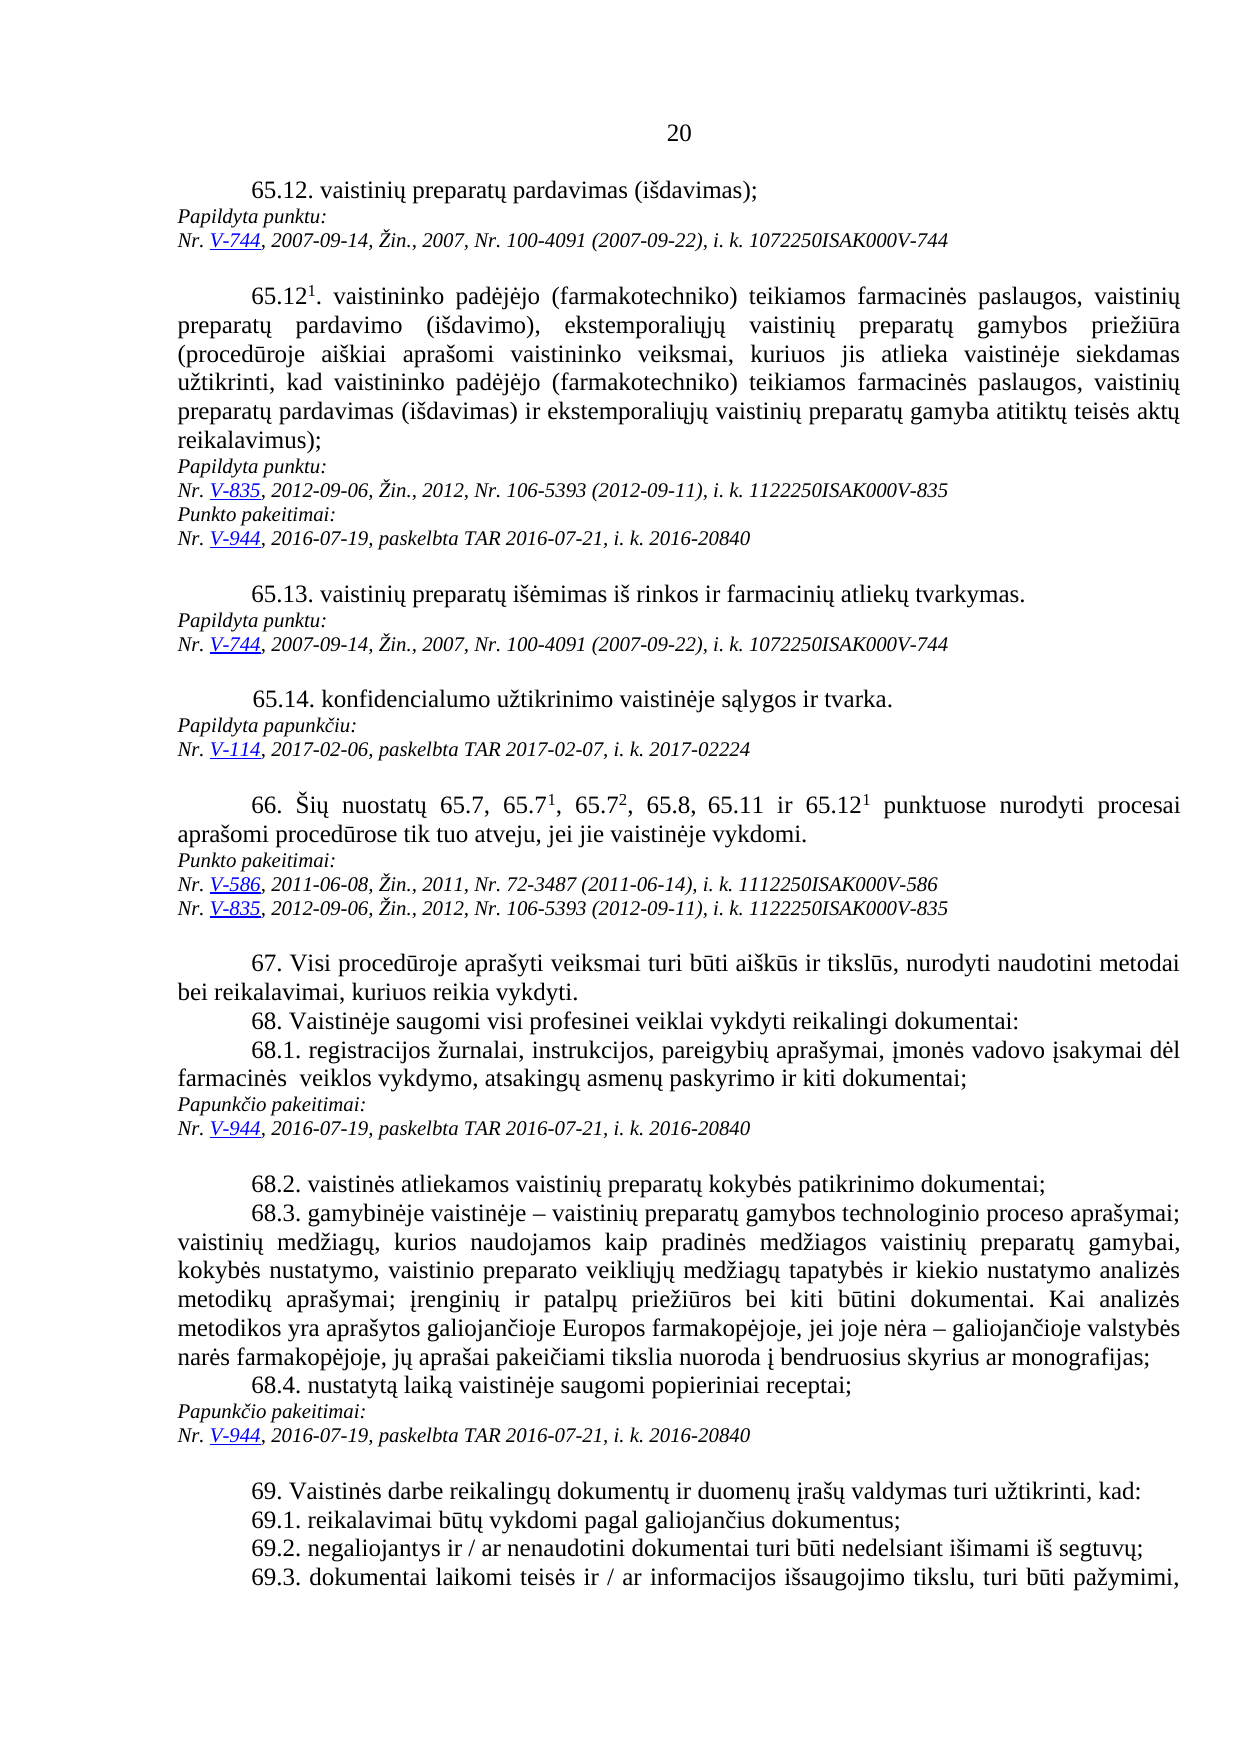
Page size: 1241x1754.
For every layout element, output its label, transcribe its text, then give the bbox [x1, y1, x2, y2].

text 65.13. vaistinių preparatų išėmimas iš rinkos ir farmacinių atliekų tvarkymas. [177, 579, 1181, 607]
text 66. Šių nuostatų 65.7, 65.71, 65.72, 65.8, 65.11 ir 65.121 punktuose nurodyti procesai aprašomi procedūrose tik tuo atveju, jei jie vaistinėje vykdomi. [177, 790, 1181, 847]
text Nr. V-944, 2016-07-19, paskelbta TAR 2016-07-21, i. k. 2016-20840 [177, 526, 1181, 550]
text 68.3. gamybinėje vaistinėje – vaistinių preparatų gamybos technologinio proceso aprašymai; vaistinių medžiagų, kurios naudojamos kaip pradinės medžiagos vaistinių preparatų gamybai, kokybės nustatymo, vaistinio preparato veikliųjų medžiagų tapatybės ir kiekio nustatymo analizės metodikų aprašymai; įrenginių ir patalpų priežiūros bei kiti būtini dokumentai. Kai analizės metodikos yra aprašytos galiojančioje Europos farmakopėjoje, jei joje nėra – galiojančioje valstybės narės farmakopėjoje, jų aprašai pakeičiami tikslia nuoroda į bendruosius skyrius ar monografijas; [177, 1198, 1181, 1370]
text Nr. V-744, 2007-09-14, Žin., 2007, Nr. 100-4091 (2007-09-22), i. k. 1072250ISAK000V-744 [177, 228, 1181, 252]
text 67. Visi procedūroje aprašyti veiksmai turi būti aiškūs ir tikslūs, nurodyti naudotini metodai bei reikalavimai, kuriuos reikia vykdyti. [177, 948, 1181, 1006]
text 65.12. vaistinių preparatų pardavimas (išdavimas); [177, 176, 1181, 204]
text 65.121. vaistininko padėjėjo (farmakotechniko) teikiamos farmacinės paslaugos, vaistinių preparatų pardavimo (išdavimo), ekstemporaliųjų vaistinių preparatų gamybos priežiūra (procedūroje aiškiai aprašomi vaistininko veiksmai, kuriuos jis atlieka vaistinėje siekdamas užtikrinti, kad vaistininko padėjėjo (farmakotechniko) teikiamos farmacinės paslaugos, vaistinių preparatų pardavimas (išdavimas) ir ekstemporaliųjų vaistinių preparatų gamyba atitiktų teisės aktų reikalavimus); [177, 281, 1181, 454]
text 68. Vaistinėje saugomi visi profesinei veiklai vykdyti reikalingi dokumentai: [177, 1006, 1181, 1035]
text 69.2. negaliojantys ir / ar nenaudotini dokumentai turi būti nedelsiant išimami iš segtuvų; [177, 1533, 1181, 1562]
text Nr. V-586, 2011-06-08, Žin., 2011, Nr. 72-3487 (2011-06-14), i. k. 1112250ISAK000V-586 [177, 872, 1181, 896]
text Papildyta punktu: [177, 607, 1181, 632]
text 69.1. reikalavimai būtų vykdomi pagal galiojančius dokumentus; [177, 1505, 1181, 1533]
text Nr. V-944, 2016-07-19, paskelbta TAR 2016-07-21, i. k. 2016-20840 [177, 1423, 1181, 1447]
text Papunkčio pakeitimai: [177, 1092, 1181, 1116]
text 68.4. nustatytą laiką vaistinėje saugomi popieriniai receptai; [177, 1370, 1181, 1399]
text Papunkčio pakeitimai: [177, 1399, 1181, 1423]
text 68.2. vaistinės atliekamos vaistinių preparatų kokybės patikrinimo dokumentai; [177, 1169, 1181, 1198]
text Papildyta punktu: [177, 204, 1181, 228]
text Punkto pakeitimai: [177, 847, 1181, 872]
text 68.1. registracijos žurnalai, instrukcijos, pareigybių aprašymai, įmonės vadovo įsakymai dėl farmacinės veiklos vykdymo, atsakingų asmenų paskyrimo ir kiti dokumentai; [177, 1035, 1181, 1092]
text 65.14. konfidencialumo užtikrinimo vaistinėje sąlygos ir tvarka. [177, 684, 1181, 713]
text Nr. V-114, 2017-02-06, paskelbta TAR 2017-02-07, i. k. 2017-02224 [177, 737, 1181, 761]
text Papildyta punktu: [177, 454, 1181, 478]
text 69.3. dokumentai laikomi teisės ir / ar informacijos išsaugojimo tikslu, turi būti pažymimi, [177, 1562, 1181, 1591]
text Nr. V-835, 2012-09-06, Žin., 2012, Nr. 106-5393 (2012-09-11), i. k. 1122250ISAK000V-835 [177, 896, 1181, 920]
text Papildyta papunkčiu: [177, 713, 1181, 737]
text 69. Vaistinės darbe reikalingų dokumentų ir duomenų įrašų valdymas turi užtikrinti, kad: [177, 1476, 1181, 1505]
text Nr. V-744, 2007-09-14, Žin., 2007, Nr. 100-4091 (2007-09-22), i. k. 1072250ISAK000V-744 [177, 632, 1181, 656]
text Nr. V-835, 2012-09-06, Žin., 2012, Nr. 106-5393 (2012-09-11), i. k. 1122250ISAK000V-835 [177, 478, 1181, 502]
text Punkto pakeitimai: [177, 502, 1181, 526]
text Nr. V-944, 2016-07-19, paskelbta TAR 2016-07-21, i. k. 2016-20840 [177, 1116, 1181, 1140]
